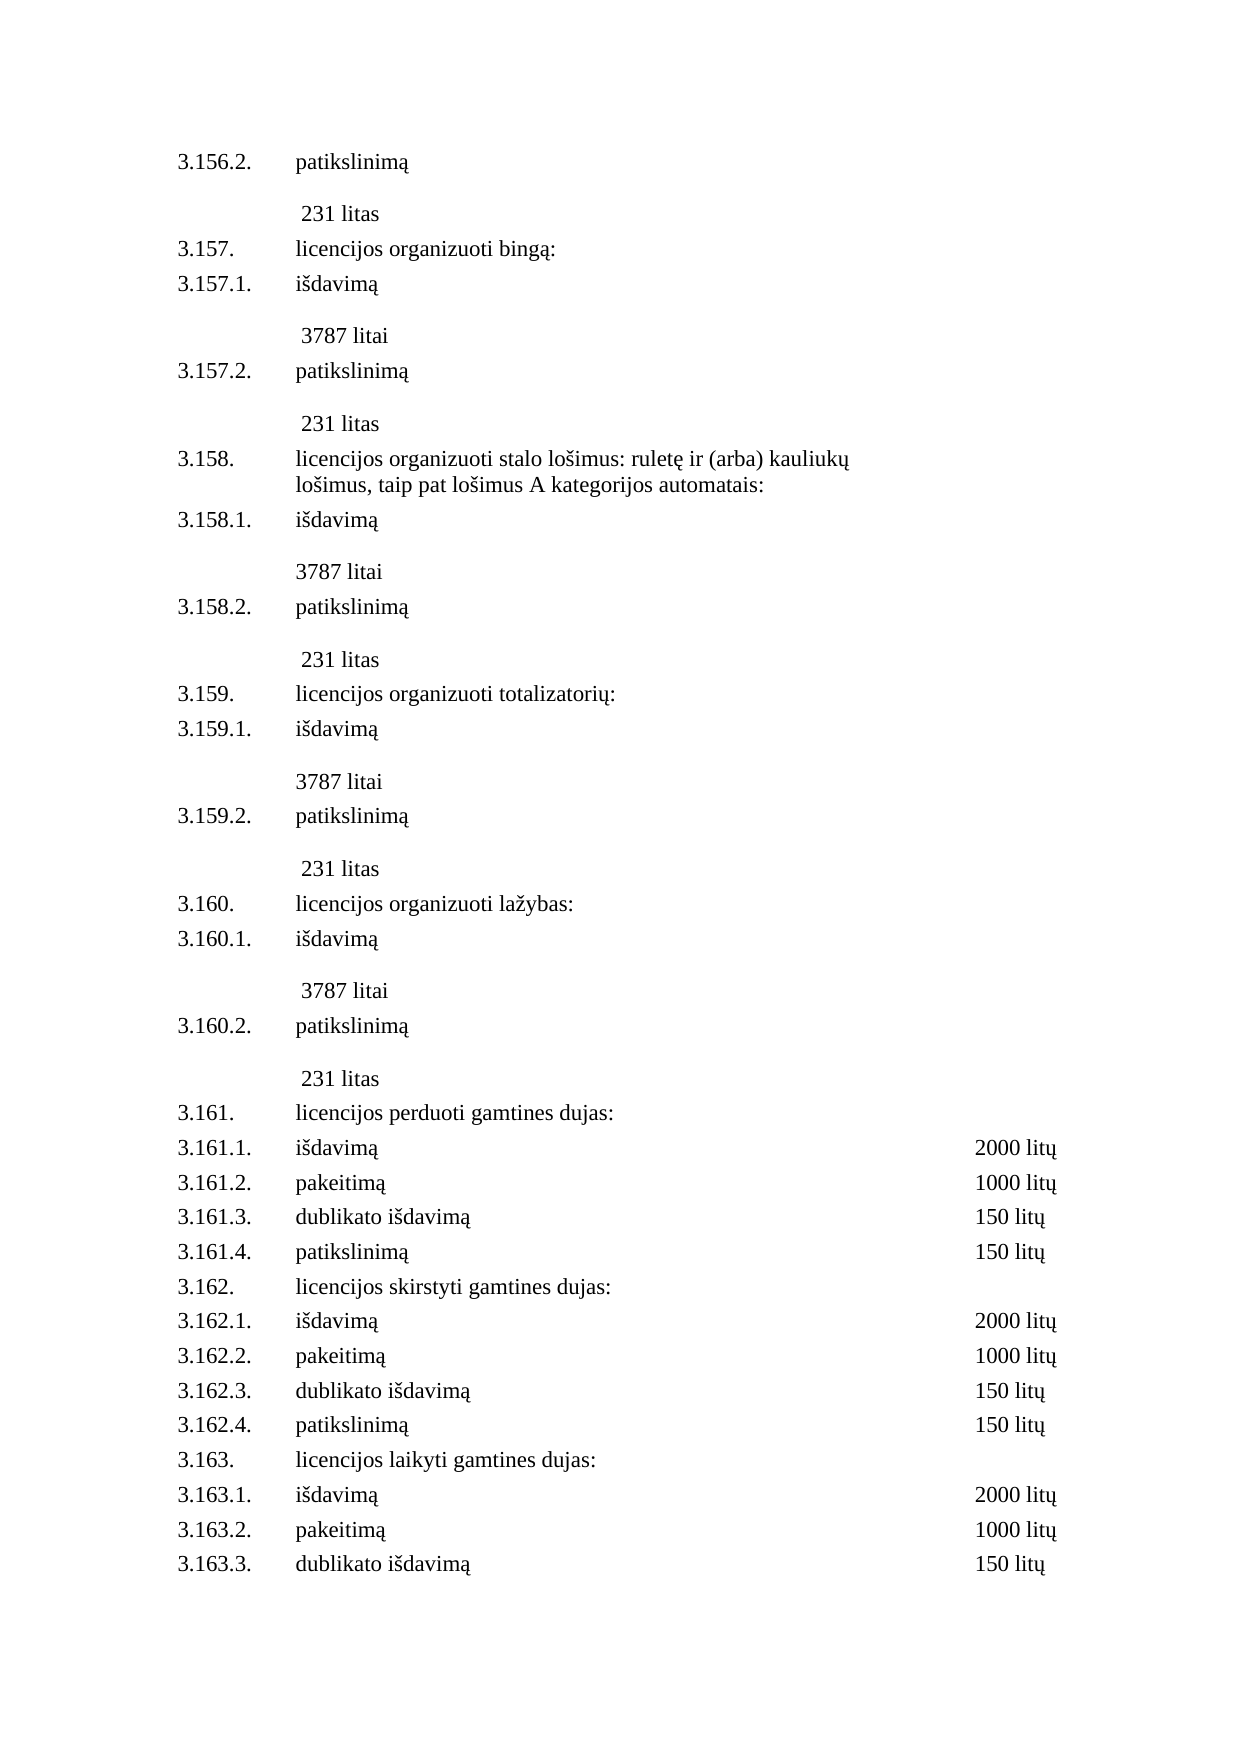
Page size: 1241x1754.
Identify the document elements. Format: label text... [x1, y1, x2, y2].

text 3.162.4. patikslinimą 150 litų [177, 1412, 1122, 1438]
text 3.157. licencijos organizuoti bingą: [177, 235, 930, 261]
text 3.161.2. pakeitimą 1000 litų [177, 1169, 1122, 1195]
text 3.163.1. išdavimą 2000 litų [177, 1481, 1122, 1507]
text 3.156.2. patikslinimą 231 litas [177, 148, 930, 227]
text 3.162.1. išdavimą 2000 litų [177, 1307, 1122, 1334]
text 3.162.2. pakeitimą 1000 litų [177, 1342, 1122, 1368]
text 3.159.1. išdavimą 3787 litai [177, 715, 930, 794]
text 3.162. licencijos skirstyti gamtines dujas: [177, 1273, 1122, 1299]
text 3.162.3. dublikato išdavimą 150 litų [177, 1377, 1122, 1403]
text 3.157.2. patikslinimą 231 litas [177, 357, 930, 436]
text 3.160.2. patikslinimą 231 litas [177, 1012, 930, 1091]
text 3.160.1. išdavimą 3787 litai [177, 924, 930, 1004]
text 3.161. licencijos perduoti gamtines dujas: [177, 1099, 1122, 1126]
text 3.161.1. išdavimą 2000 litų [177, 1134, 1122, 1160]
text 3.160. licencijos organizuoti lažybas: [177, 890, 930, 916]
text 3.161.4. patikslinimą 150 litų [177, 1238, 1122, 1264]
text 3.158. licencijos organizuoti stalo lošimus: ruletę ir (arba) kauliukų lošimus, taip pat lošimus A kategorijos automatais: [177, 444, 930, 497]
text 3.159.2. patikslinimą 231 litas [177, 802, 930, 882]
text 3.161.3. dublikato išdavimą 150 litų [177, 1203, 1122, 1230]
text 3.163. licencijos laikyti gamtines dujas: [177, 1446, 1122, 1473]
text 3.163.2. pakeitimą 1000 litų [177, 1516, 1122, 1542]
text 3.158.1. išdavimą 3787 litai [177, 506, 930, 585]
text 3.158.2. patikslinimą 231 litas [177, 593, 930, 672]
text 3.159. licencijos organizuoti totalizatorių: [177, 680, 930, 707]
text 3.163.3. dublikato išdavimą 150 litų [177, 1550, 1122, 1577]
text 3.157.1. išdavimą 3787 litai [177, 270, 930, 349]
